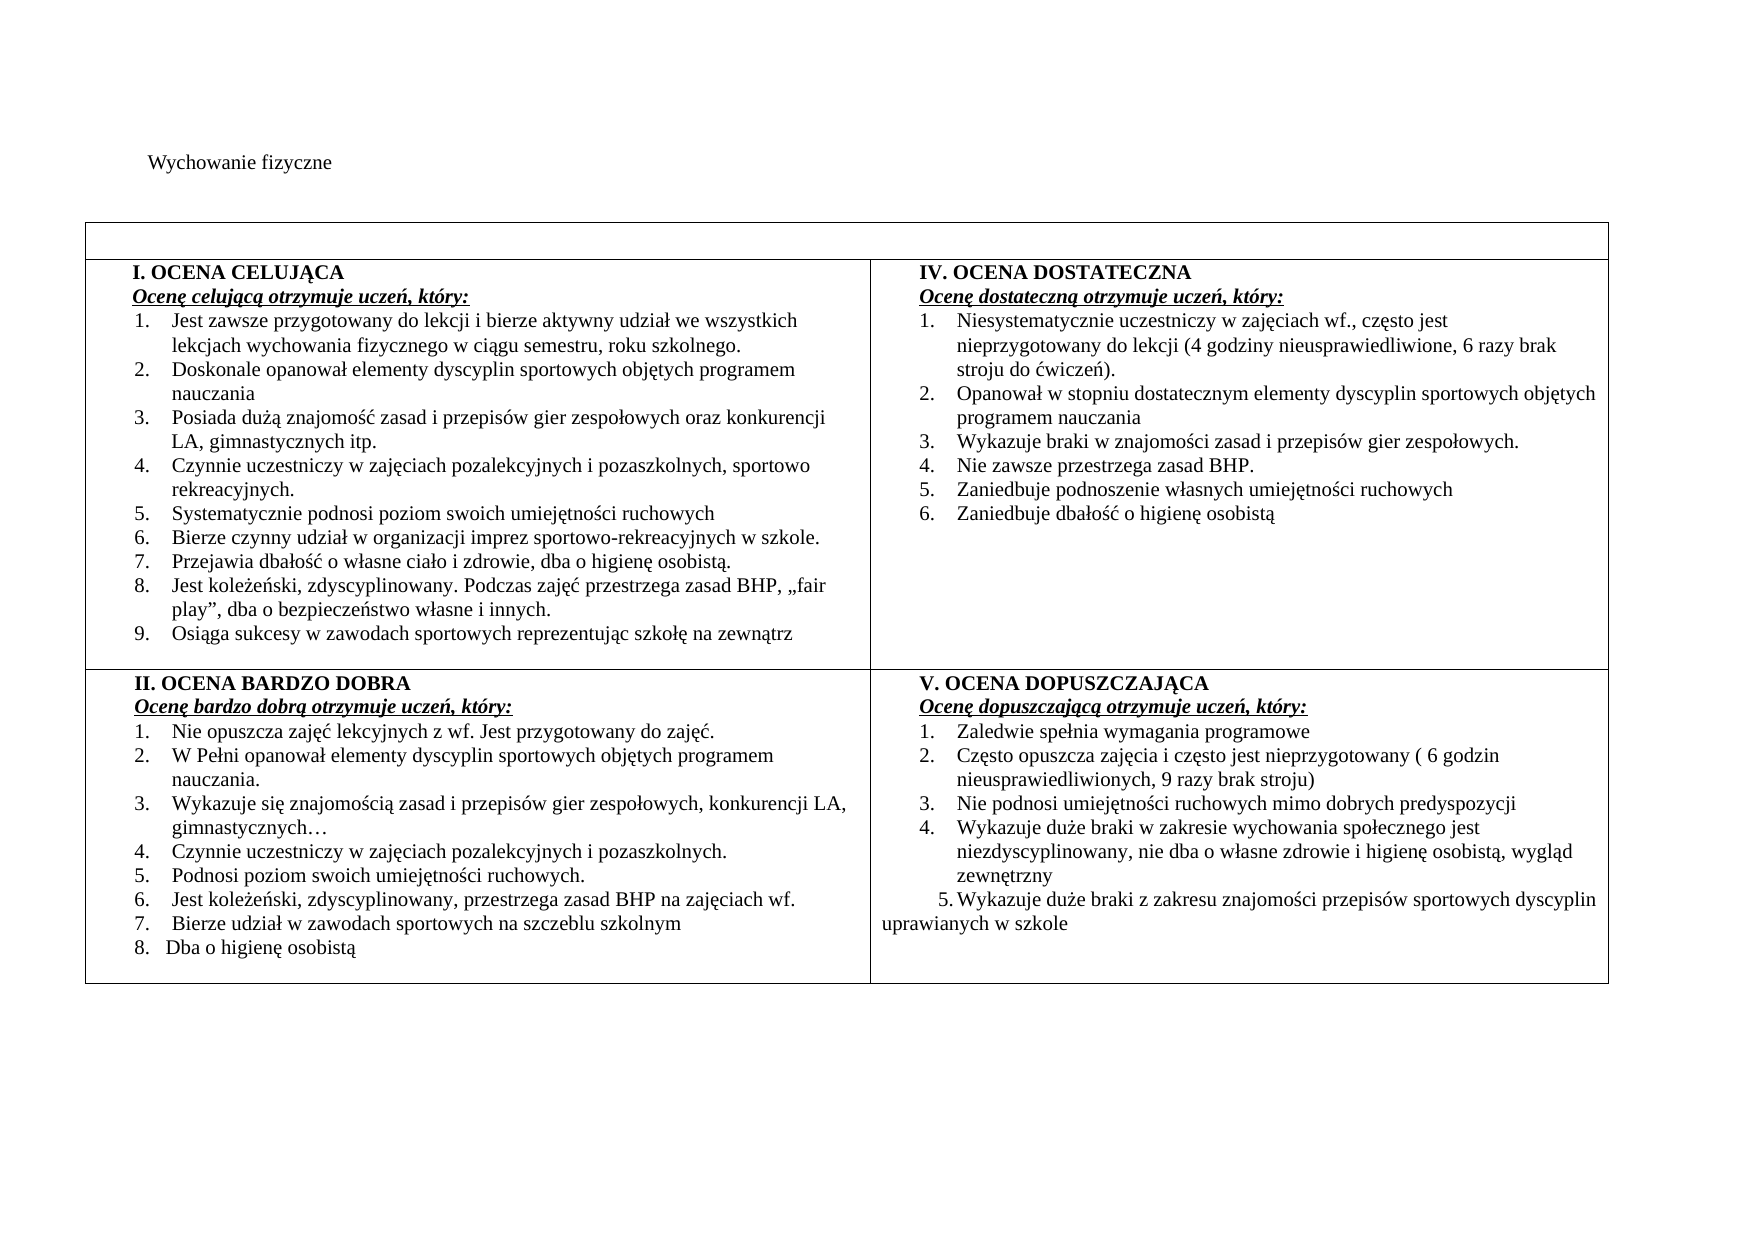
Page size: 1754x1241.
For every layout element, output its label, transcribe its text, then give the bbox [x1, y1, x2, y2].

table_cell II. OCENA BARDZO DOBRA Ocenę bardzo dobrą otrzymuje uczeń, który: Nie opuszcza zajęć lekcyjnych z wf. Jest przygotowany do zajęć. W Pełni opanował elementy dyscyplin sportowych objętych programem nauczania. Wykazuje się znajomością zasad i przepisów gier zespołowych, konkurencji LA, gimnastycznych… Czynnie uczestniczy w zajęciach pozalekcyjnych i pozaszkolnych. Podnosi poziom swoich umiejętności ruchowych. Jest koleżeński, zdyscyplinowany, przestrzega zasad BHP na zajęciach wf. Bierze udział w zawodach sportowych na szczeblu szkolnym 8. Dba o higienę osobistą [86, 670, 870, 983]
table_header [86, 223, 1608, 259]
table_cell I. OCENA CELUJĄCA Ocenę celującą otrzymuje uczeń, który: Jest zawsze przygotowany do lekcji i bierze aktywny udział we wszystkich lekcjach wychowania fizycznego w ciągu semestru, roku szkolnego. Doskonale opanował elementy dyscyplin sportowych objętych programem nauczania Posiada dużą znajomość zasad i przepisów gier zespołowych oraz konkurencji LA, gimnastycznych itp. Czynnie uczestniczy w zajęciach pozalekcyjnych i pozaszkolnych, sportowo rekreacyjnych. Systematycznie podnosi poziom swoich umiejętności ruchowych Bierze czynny udział w organizacji imprez sportowo-rekreacyjnych w szkole. Przejawia dbałość o własne ciało i zdrowie, dba o higienę osobistą. Jest koleżeński, zdyscyplinowany. Podczas zajęć przestrzega zasad BHP, „fair play”, dba o bezpieczeństwo własne i innych. Osiąga sukcesy w zawodach sportowych reprezentując szkołę na zewnątrz [86, 260, 870, 669]
table_cell V. OCENA DOPUSZCZAJĄCA Ocenę dopuszczającą otrzymuje uczeń, który: Zaledwie spełnia wymagania programowe Często opuszcza zajęcia i często jest nieprzygotowany ( 6 godzin nieusprawiedliwionych, 9 razy brak stroju) Nie podnosi umiejętności ruchowych mimo dobrych predyspozycji Wykazuje duże braki w zakresie wychowania społecznego jest niezdyscyplinowany, nie dba o własne zdrowie i higienę osobistą, wygląd zewnętrzny Wykazuje duże braki z zakresu znajomości przepisów sportowych dyscyplin uprawianych w szkole [871, 670, 1608, 983]
text Wychowanie fizyczne [147, 150, 1605, 174]
table_cell IV. OCENA DOSTATECZNA Ocenę dostateczną otrzymuje uczeń, który: Niesystematycznie uczestniczy w zajęciach wf., często jest nieprzygotowany do lekcji (4 godziny nieusprawiedliwione, 6 razy brak stroju do ćwiczeń). Opanował w stopniu dostatecznym elementy dyscyplin sportowych objętych programem nauczania Wykazuje braki w znajomości zasad i przepisów gier zespołowych. Nie zawsze przestrzega zasad BHP. Zaniedbuje podnoszenie własnych umiejętności ruchowych Zaniedbuje dbałość o higienę osobistą [871, 260, 1608, 669]
